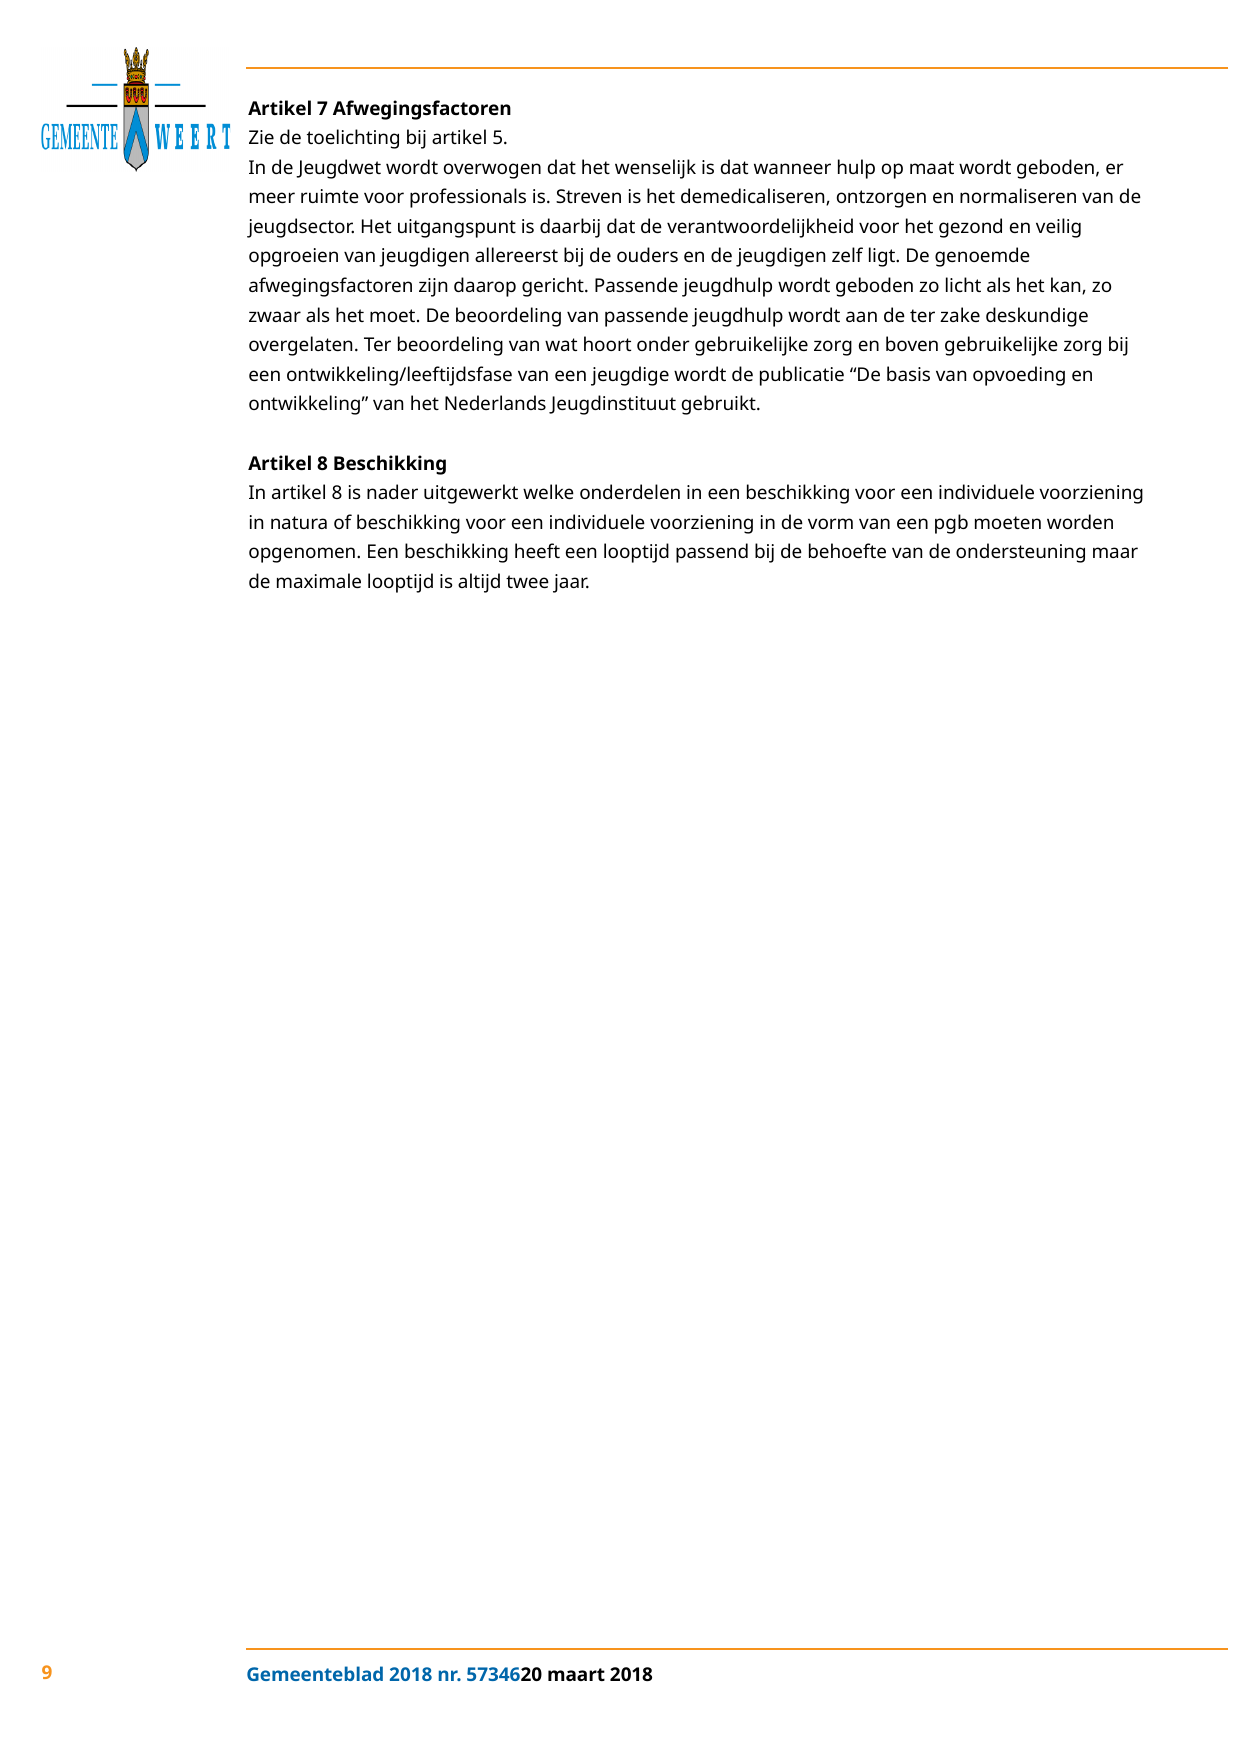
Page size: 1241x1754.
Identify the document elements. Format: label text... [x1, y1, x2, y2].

picture [41, 47, 231, 172]
text In artikel 8 is nader uitgewerkt welke onderdelen in een beschikking voor een individuele voorziening in natura of beschikking voor een individuele voorziening in de vorm van een pgb moeten worden opgenomen. Een beschikking heeft een looptijd passend bij de behoefte van de ondersteuning maar de maximale looptijd is altijd twee jaar. [248, 479, 1152, 594]
text In de Jeugdwet wordt overwogen dat het wenselijk is dat wanneer hulp op maat wordt geboden, er meer ruimte voor professionals is. Streven is het demedicaliseren, ontzorgen en normaliseren van de jeugdsector. Het uitgangspunt is daarbij dat de verantwoordelijkheid voor het gezond en veilig opgroeien van jeugdigen allereerst bij de ouders en de jeugdigen zelf ligt. De genoemde afwegingsfactoren zijn daarop gericht. Passende jeugdhulp wordt geboden zo licht als het kan, zo zwaar als het moet. De beoordeling van passende jeugdhulp wordt aan de ter zake deskundige overgelaten. Ter beoordeling van wat hoort onder gebruikelijke zorg en boven gebruikelijke zorg bij een ontwikkeling/leeftijdsfase van een jeugdige wordt de publicatie “De basis van opvoeding en ontwikkeling” van het Nederlands Jeugdinstituut gebruikt. [248, 154, 1152, 416]
text Artikel 8 Beschikking [248, 450, 1152, 476]
text Artikel 7 Afwegingsfactoren [248, 95, 1152, 121]
text Zie de toelichting bij artikel 5. [248, 124, 1152, 150]
